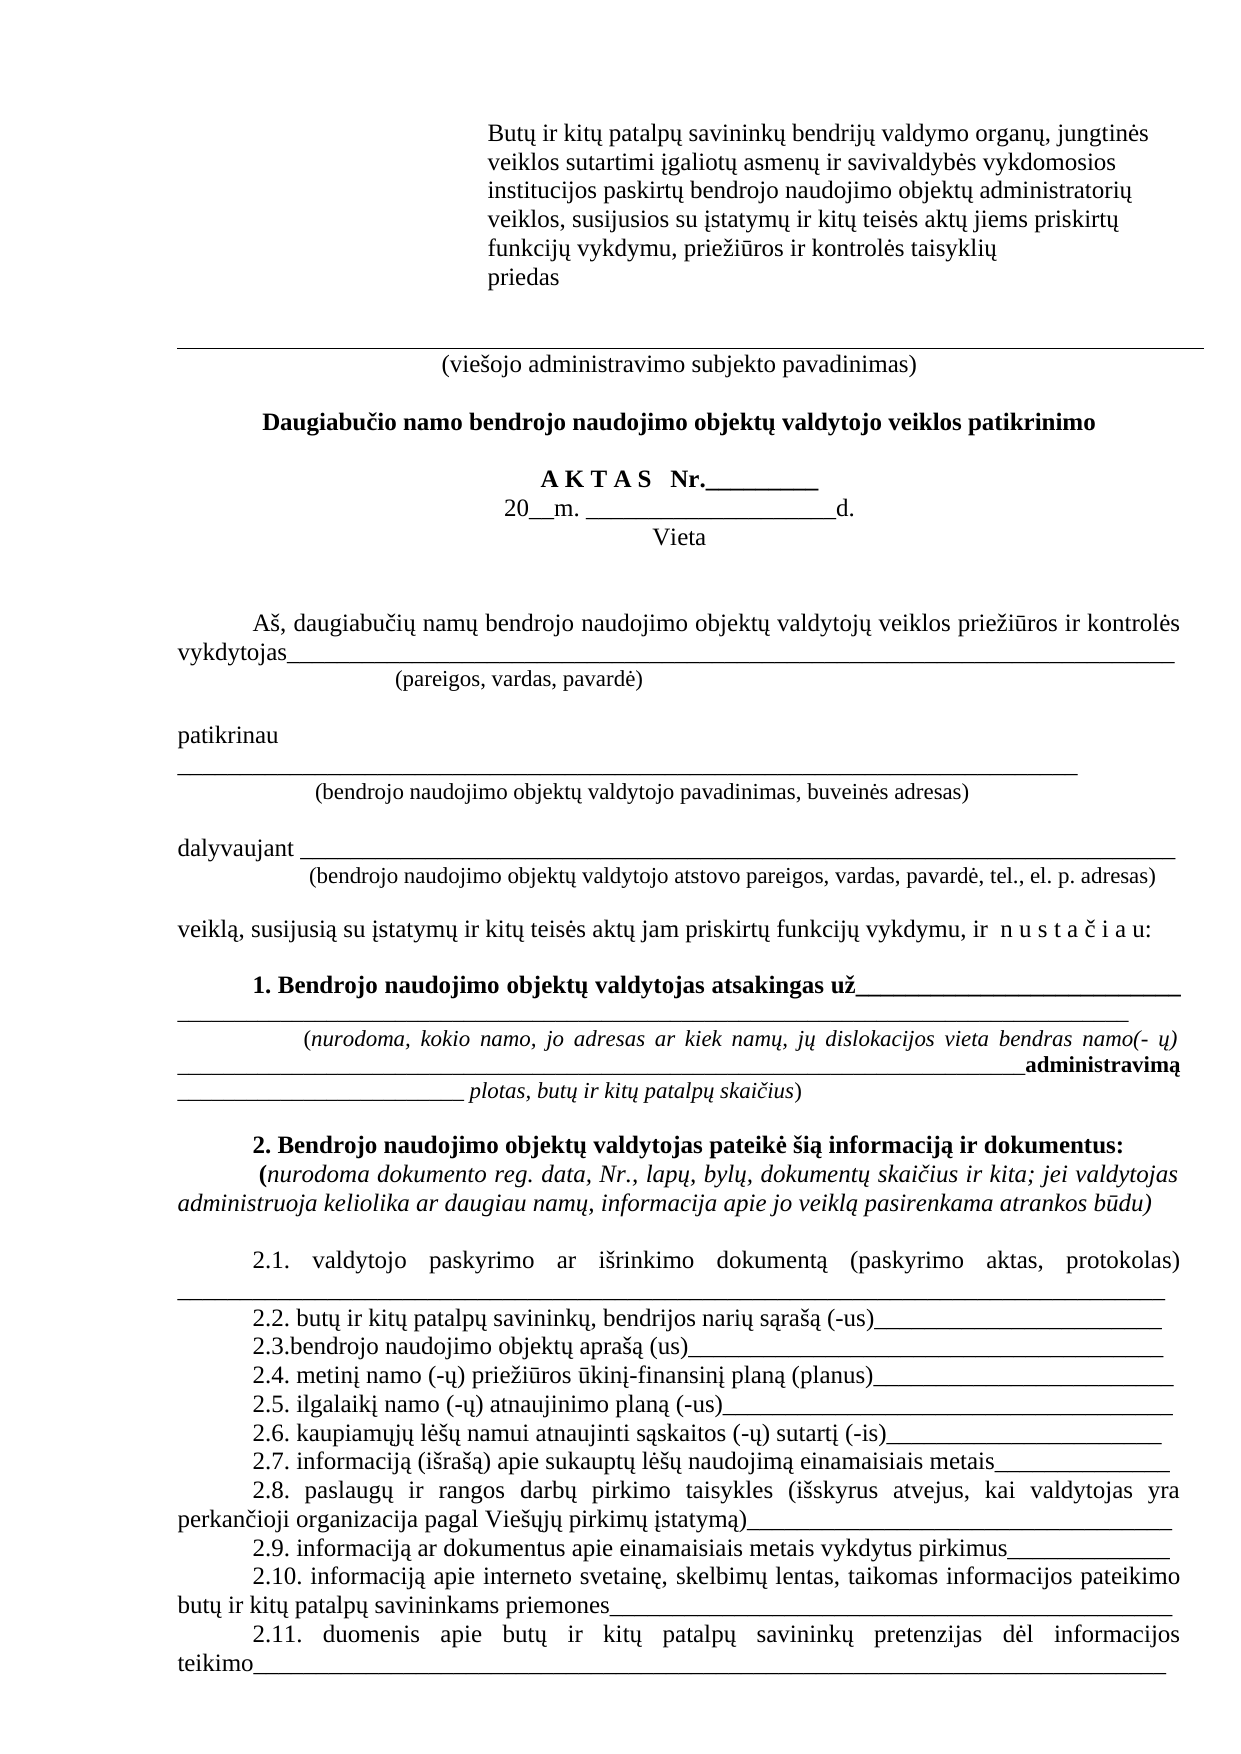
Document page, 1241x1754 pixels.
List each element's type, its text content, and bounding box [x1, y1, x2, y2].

text (viešojo administravimo subjekto pavadinimas) [177, 349, 1181, 378]
text (bendrojo naudojimo objektų valdytojo atstovo pareigos, vardas, pavardė, tel., el. p. adresas) [177, 862, 1181, 888]
text priedas [487, 262, 1181, 291]
text Aš, daugiabučių namų bendrojo naudojimo objektų valdytojų veiklos priežiūros ir kontrolės vykdytojas_______________________________________________________________________ [177, 608, 1181, 665]
table_header [177, 319, 1204, 348]
text veiklą, susijusią su įstatymų ir kitų teisės aktų jam priskirtų funkcijų vykdymu, ir n u s t a č i a u: [177, 914, 1181, 943]
text Daugiabučio namo bendrojo naudojimo objektų valdytojo veiklos patikrinimo [177, 407, 1181, 435]
text 20__m. ____________________d. [177, 493, 1181, 522]
text Butų ir kitų patalpų savininkų bendrijų valdymo organų, jungtinės veiklos sutartimi įgaliotų asmenų ir savivaldybės vykdomosios institucijos paskirtų bendrojo naudojimo objektų administratorių veiklos, susijusios su įstatymų ir kitų teisės aktų jiems priskirtų funkcijų vykdymu, priežiūros ir kontrolės taisyklių [487, 118, 1181, 262]
text Vieta [177, 522, 1181, 550]
text A K T A S Nr._________ [177, 464, 1181, 493]
text 2.10. informaciją apie interneto svetainę, skelbimų lentas, taikomas informacijos pateikimo butų ir kitų patalpų savininkams priemones_____________________________________________ [177, 1561, 1181, 1619]
text 2.1. valdytojo paskyrimo ar išrinkimo dokumentą (paskyrimo aktas, protokolas) _______________________________________________________________________________ [177, 1245, 1181, 1303]
text 2.6. kaupiamųjų lėšų namui atnaujinti sąskaitos (-ų) sutartį (-is)______________________ [177, 1418, 1181, 1446]
text 2. Bendrojo naudojimo objektų valdytojas pateikė šią informaciją ir dokumentus: [177, 1130, 1181, 1159]
text 2.2. butų ir kitų patalpų savininkų, bendrijos narių sąrašą (-us)_______________________ [177, 1303, 1181, 1331]
text 2.7. informaciją (išrašą) apie sukauptų lėšų naudojimą einamaisiais metais______________ [177, 1446, 1181, 1475]
text 2.8. paslaugų ir rangos darbų pirkimo taisykles (išskyrus atvejus, kai valdytojas yra perkančioji organizacija pagal Viešųjų pirkimų įstatymą)__________________________________ [177, 1475, 1181, 1533]
text dalyvaujant ______________________________________________________________________ [177, 833, 1181, 862]
text (pareigos, vardas, pavardė) [177, 665, 1181, 692]
text 2.11. duomenis apie butų ir kitų patalpų savininkų pretenzijas dėl informacijos teikimo_________________________________________________________________________ [177, 1619, 1181, 1676]
text 2.4. metinį namo (-ų) priežiūros ūkinį-finansinį planą (planus)________________________ [177, 1360, 1181, 1389]
text 1. Bendrojo naudojimo objektų valdytojas atsakingas už__________________________ ___________________________________________________________________________________ [177, 970, 1181, 1025]
text (bendrojo naudojimo objektų valdytojo pavadinimas, buveinės adresas) [177, 778, 1181, 804]
text (nurodoma dokumento reg. data, Nr., lapų, bylų, dokumentų skaičius ir kita; jei valdytojas administruoja keliolika ar daugiau namų, informacija apie jo veiklą pasirenkama atrankos būdu) [177, 1159, 1181, 1216]
text 2.3.bendrojo naudojimo objektų aprašą (us)______________________________________ [177, 1331, 1181, 1360]
text 2.5. ilgalaikį namo (-ų) atnaujinimo planą (-us)____________________________________ [177, 1389, 1181, 1418]
text 2.9. informaciją ar dokumentus apie einamaisiais metais vykdytus pirkimus_____________ [177, 1533, 1181, 1561]
text patikrinau ________________________________________________________________________ [177, 721, 1181, 778]
text (nurodoma, kokio namo, jo adresas ar kiek namų, jų dislokacijos vieta bendras namo(- ų) __________________________________________________________________________administravimą_________________________ plotas, butų ir kitų patalpų skaičius) [177, 1025, 1181, 1104]
